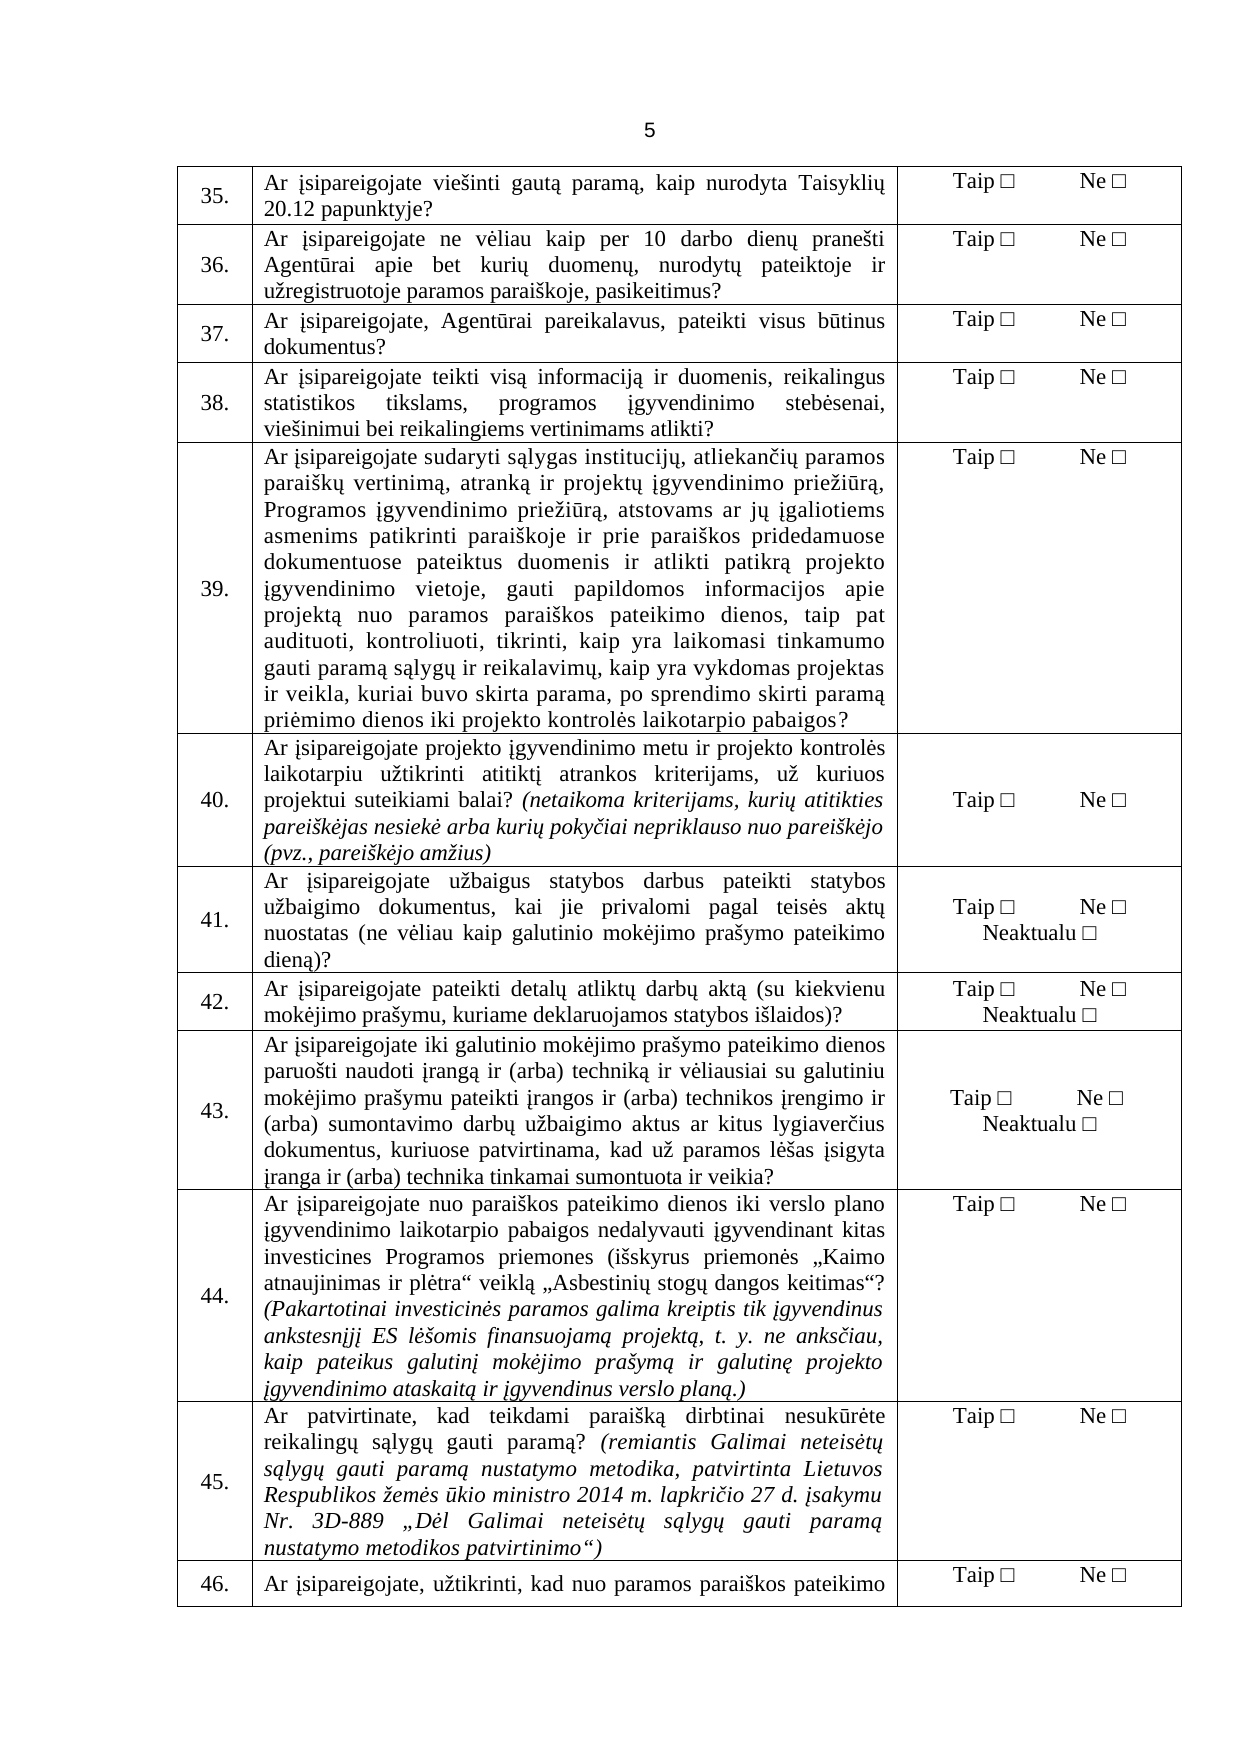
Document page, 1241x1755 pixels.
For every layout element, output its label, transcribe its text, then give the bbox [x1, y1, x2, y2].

table_cell 35. [178, 167, 252, 224]
table_cell Taip □ Ne □ [898, 1402, 1181, 1560]
table_cell Ar įsipareigojate pateikti detalų atliktų darbų aktą (su kiekvienu mokėjimo prašymu, kuriame deklaruojamos statybos išlaidos)? [253, 973, 897, 1030]
table_cell Ar įsipareigojate iki galutinio mokėjimo prašymo pateikimo dienos paruošti naudoti įrangą ir (arba) techniką ir vėliausiai su galutiniu mokėjimo prašymu pateikti įrangos ir (arba) technikos įrengimo ir (arba) sumontavimo darbų užbaigimo aktus ar kitus lygiaverčius dokumentus, kuriuose patvirtinama, kad už paramos lėšas įsigyta įranga ir (arba) technika tinkamai sumontuota ir veikia? [253, 1031, 897, 1189]
table_cell Ar įsipareigojate sudaryti sąlygas institucijų, atliekančių paramos paraiškų vertinimą, atranką ir projektų įgyvendinimo priežiūrą, Programos įgyvendinimo priežiūrą, atstovams ar jų įgaliotiems asmenims patikrinti paraiškoje ir prie paraiškos pridedamuose dokumentuose pateiktus duomenis ir atlikti patikrą projekto įgyvendinimo vietoje, gauti papildomos informacijos apie projektą nuo paramos paraiškos pateikimo dienos, taip pat audituoti, kontroliuoti, tikrinti, kaip yra laikomasi tinkamumo gauti paramą sąlygų ir reikalavimų, kaip yra vykdomas projektas ir veikla, kuriai buvo skirta parama, po sprendimo skirti paramą priėmimo dienos iki projekto kontrolės laikotarpio pabaigos? [253, 443, 897, 733]
table_cell Ar įsipareigojate užbaigus statybos darbus pateikti statybos užbaigimo dokumentus, kai jie privalomi pagal teisės aktų nuostatas (ne vėliau kaip galutinio mokėjimo prašymo pateikimo dieną)? [253, 867, 897, 972]
table_cell Ar įsipareigojate, Agentūrai pareikalavus, pateikti visus būtinus dokumentus? [253, 305, 897, 362]
table_cell Taip □ Ne □ [898, 167, 1181, 224]
table_cell 40. [178, 734, 252, 866]
table_cell 37. [178, 305, 252, 362]
table_cell 45. [178, 1402, 252, 1560]
table_cell Taip □ Ne □ [898, 734, 1181, 866]
table_cell Ar patvirtinate, kad teikdami paraišką dirbtinai nesukūrėte reikalingų sąlygų gauti paramą? (remiantis Galimai neteisėtų sąlygų gauti paramą nustatymo metodika, patvirtinta Lietuvos Respublikos žemės ūkio ministro 2014 m. lapkričio 27 d. įsakymu Nr. 3D-889 „Dėl Galimai neteisėtų sąlygų gauti paramą nustatymo metodikos patvirtinimo“) [253, 1402, 897, 1560]
table_cell Ar įsipareigojate nuo paraiškos pateikimo dienos iki verslo plano įgyvendinimo laikotarpio pabaigos nedalyvauti įgyvendinant kitas investicines Programos priemones (išskyrus priemonės „Kaimo atnaujinimas ir plėtra“ veiklą „Asbestinių stogų dangos keitimas“? (Pakartotinai investicinės paramos galima kreiptis tik įgyvendinus ankstesnįjį ES lėšomis finansuojamą projektą, t. y. ne anksčiau, kaip pateikus galutinį mokėjimo prašymą ir galutinę projekto įgyvendinimo ataskaitą ir įgyvendinus verslo planą.) [253, 1190, 897, 1401]
table_cell Taip □ Ne □ [898, 305, 1181, 362]
table_cell 43. [178, 1031, 252, 1189]
table_cell Taip □ Ne □ Neaktualu □ [898, 1031, 1181, 1189]
table_cell 41. [178, 867, 252, 972]
table_cell 36. [178, 225, 252, 304]
table_cell 44. [178, 1190, 252, 1401]
table_cell 46. [178, 1561, 252, 1606]
table_cell Taip □ Ne □ [898, 363, 1181, 442]
table_cell Ar įsipareigojate ne vėliau kaip per 10 darbo dienų pranešti Agentūrai apie bet kurių duomenų, nurodytų pateiktoje ir užregistruotoje paramos paraiškoje, pasikeitimus? [253, 225, 897, 304]
table_cell Taip □ Ne □ Neaktualu □ [898, 973, 1181, 1030]
table_cell Ar įsipareigojate, užtikrinti, kad nuo paramos paraiškos pateikimo [253, 1561, 897, 1606]
table_cell Taip □ Ne □ Neaktualu □ [898, 867, 1181, 972]
table_cell 42. [178, 973, 252, 1030]
table_cell Ar įsipareigojate teikti visą informaciją ir duomenis, reikalingus statistikos tikslams, programos įgyvendinimo stebėsenai, viešinimui bei reikalingiems vertinimams atlikti? [253, 363, 897, 442]
table_cell Ar įsipareigojate projekto įgyvendinimo metu ir projekto kontrolės laikotarpiu užtikrinti atitiktį atrankos kriterijams, už kuriuos projektui suteikiami balai? (netaikoma kriterijams, kurių atitikties pareiškėjas nesiekė arba kurių pokyčiai nepriklauso nuo pareiškėjo (pvz., pareiškėjo amžius) [253, 734, 897, 866]
table_cell Taip □ Ne □ [898, 1561, 1181, 1606]
table_cell 38. [178, 363, 252, 442]
table_cell Taip □ Ne □ [898, 225, 1181, 304]
table_cell Ar įsipareigojate viešinti gautą paramą, kaip nurodyta Taisyklių 20.12 papunktyje? [253, 167, 897, 224]
table_cell Taip □ Ne □ [898, 1190, 1181, 1401]
table_cell 39. [178, 443, 252, 733]
table_cell Taip □ Ne □ [898, 443, 1181, 733]
